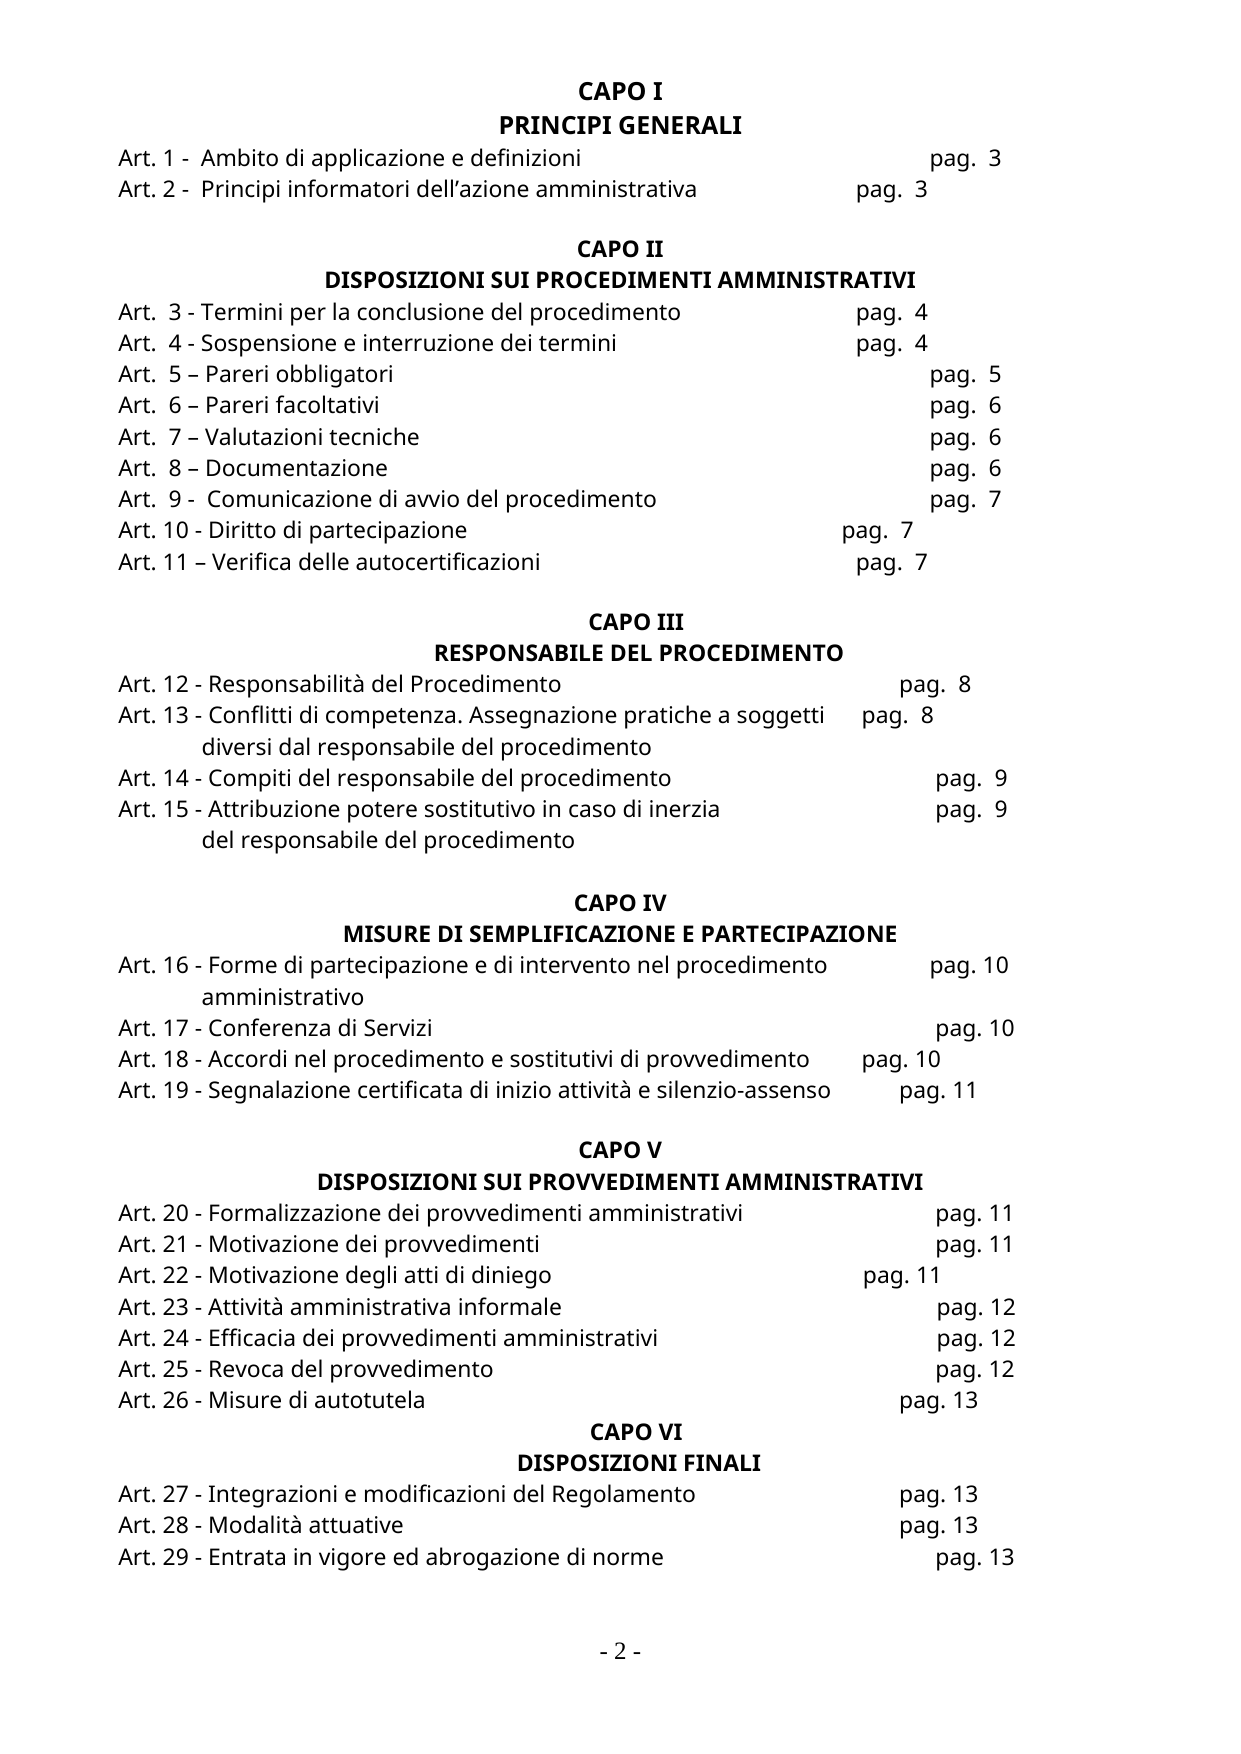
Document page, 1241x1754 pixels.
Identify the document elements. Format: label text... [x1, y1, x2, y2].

text Art. 25 - Revoca del provvedimento pag. 12 [118, 1353, 1122, 1384]
text CAPO I [118, 74, 1122, 108]
text amministrativo [118, 981, 1122, 1012]
text Art. 10 - Diritto di partecipazione pag. 7 [118, 514, 1122, 546]
text Art. 2 - Principi informatori dell’azione amministrativa pag. 3 [118, 173, 1122, 204]
text Art. 23 - Attività amministrativa informale pag. 12 [118, 1291, 1122, 1322]
text Art. 16 - Forme di partecipazione e di intervento nel procedimento pag. 10 [118, 949, 1122, 981]
text Art. 18 - Accordi nel procedimento e sostitutivi di provvedimento pag. 10 [118, 1043, 1122, 1074]
text CAPO VI [156, 1416, 1122, 1447]
text Art. 8 – Documentazione pag. 6 [118, 452, 1122, 483]
text Art. 17 - Conferenza di Servizi pag. 10 [118, 1012, 1122, 1043]
text CAPO III [156, 606, 1122, 637]
text Art. 20 - Formalizzazione dei provvedimenti amministrativi pag. 11 [118, 1197, 1122, 1228]
text Art. 13 - Conflitti di competenza. Assegnazione pratiche a soggetti pag. 8 [118, 699, 1122, 731]
text Art. 6 – Pareri facoltativi pag. 6 [118, 389, 1122, 421]
text Art. 9 - Comunicazione di avvio del procedimento pag. 7 [118, 483, 1122, 514]
text DISPOSIZIONI FINALI [156, 1447, 1122, 1478]
text DISPOSIZIONI SUI PROCEDIMENTI AMMINISTRATIVI [118, 264, 1122, 296]
text Art. 3 - Termini per la conclusione del procedimento pag. 4 [118, 296, 1122, 327]
text Art. 12 - Responsabilità del Procedimento pag. 8 [118, 668, 1122, 699]
text MISURE DI SEMPLIFICAZIONE E PARTECIPAZIONE [118, 918, 1122, 949]
text RESPONSABILE DEL PROCEDIMENTO [156, 637, 1122, 668]
text DISPOSIZIONI SUI PROVVEDIMENTI AMMINISTRATIVI [118, 1166, 1122, 1197]
text Art. 4 - Sospensione e interruzione dei termini pag. 4 [118, 327, 1122, 358]
text Art. 22 - Motivazione degli atti di diniego pag. 11 [118, 1259, 1122, 1291]
text Art. 1 - Ambito di applicazione e definizioni pag. 3 [118, 142, 1122, 173]
text Art. 7 – Valutazioni tecniche pag. 6 [118, 421, 1122, 452]
text Art. 24 - Efficacia dei provvedimenti amministrativi pag. 12 [118, 1322, 1122, 1353]
text Art. 29 - Entrata in vigore ed abrogazione di norme pag. 13 [118, 1541, 1122, 1572]
text Art. 21 - Motivazione dei provvedimenti pag. 11 [118, 1228, 1122, 1259]
text Art. 26 - Misure di autotutela pag. 13 [118, 1384, 1122, 1416]
text Art. 28 - Modalità attuative pag. 13 [118, 1509, 1122, 1541]
text CAPO V [118, 1134, 1122, 1166]
text Art. 15 - Attribuzione potere sostitutivo in caso di inerzia pag. 9 [118, 793, 1122, 824]
text Art. 5 – Pareri obbligatori pag. 5 [118, 358, 1122, 389]
text diversi dal responsabile del procedimento [118, 731, 1122, 762]
text Art. 14 - Compiti del responsabile del procedimento pag. 9 [118, 762, 1122, 793]
text Art. 11 – Verifica delle autocertificazioni pag. 7 [118, 546, 1122, 577]
text del responsabile del procedimento [118, 824, 1122, 856]
text Art. 27 - Integrazioni e modificazioni del Regolamento pag. 13 [118, 1478, 1122, 1509]
text CAPO IV [118, 887, 1122, 918]
text CAPO II [118, 233, 1122, 264]
text PRINCIPI GENERALI [118, 108, 1122, 142]
text Art. 19 - Segnalazione certificata di inizio attività e silenzio-assenso pag. 11 [118, 1074, 1122, 1106]
